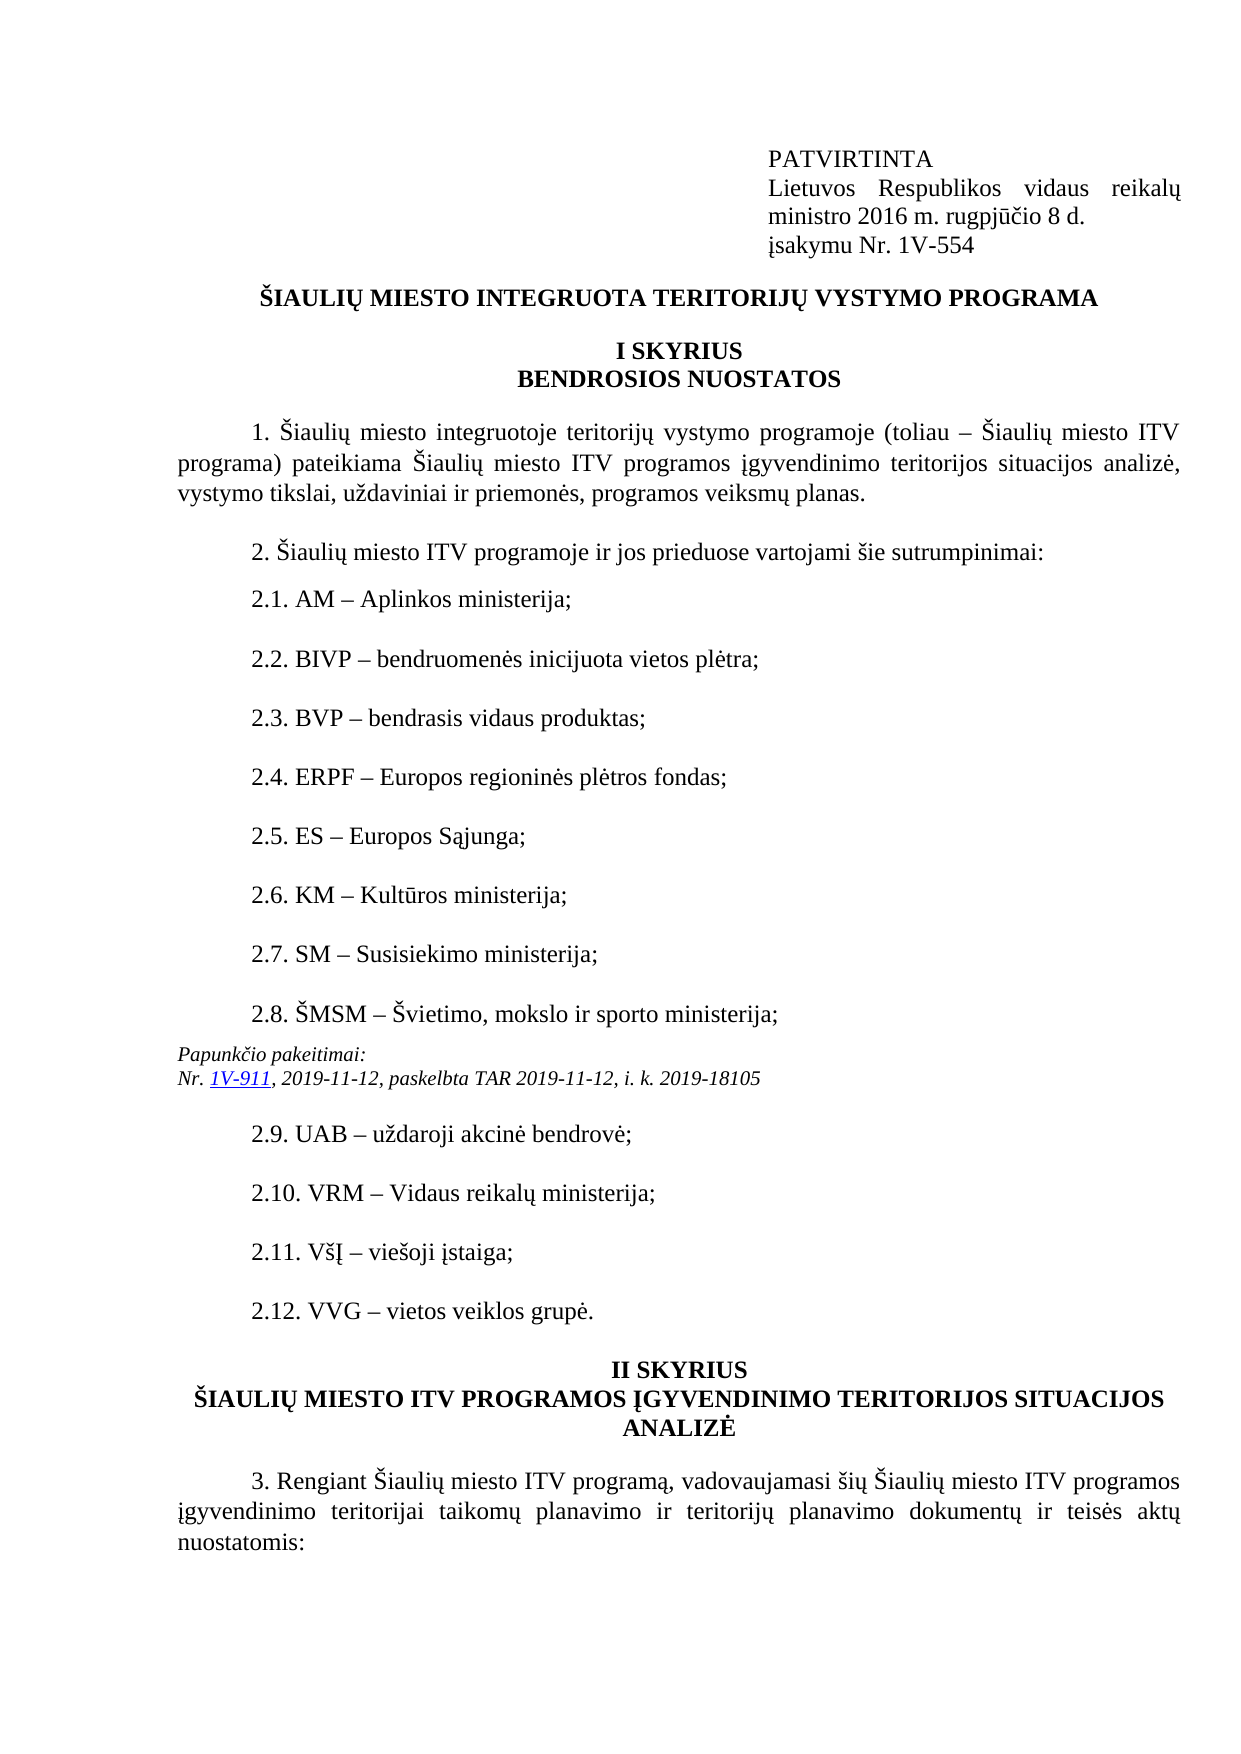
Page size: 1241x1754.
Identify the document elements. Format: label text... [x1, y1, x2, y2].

text 2.7. SM – Susisiekimo ministerija; [177, 939, 1181, 968]
text II SKYRIUS [177, 1355, 1181, 1384]
text 2.6. KM – Kultūros ministerija; [177, 880, 1181, 909]
text 1. Šiaulių miesto integruotoje teritorijų vystymo programoje (toliau – Šiaulių miesto ITV programa) pateikiama Šiaulių miesto ITV programos įgyvendinimo teritorijos situacijos analizė, vystymo tikslai, uždaviniai ir priemonės, programos veiksmų planas. [177, 417, 1181, 507]
text 2.5. ES – Europos Sąjunga; [177, 821, 1181, 850]
text 2.9. UAB – uždaroji akcinė bendrovė; [177, 1119, 1181, 1147]
text 2.3. BVP – bendrasis vidaus produktas; [177, 703, 1181, 732]
text 2.10. VRM – Vidaus reikalų ministerija; [177, 1178, 1181, 1207]
text 2.8. ŠMSM – Švietimo, mokslo ir sporto ministerija; [177, 999, 1181, 1027]
text Lietuvos Respublikos vidaus reikalų ministro 2016 m. rugpjūčio 8 d. [768, 173, 1181, 230]
text 2. Šiaulių miesto ITV programoje ir jos prieduose vartojami šie sutrumpinimai: [177, 537, 1181, 566]
text ŠIAULIŲ MIESTO ITV PROGRAMOS ĮGYVENDINIMO TERITORIJOS SITUACIJOS ANALIZĖ [177, 1384, 1181, 1442]
text ŠIAULIŲ MIESTO INTEGRUOTA TERITORIJŲ VYSTYMO PROGRAMA [177, 283, 1181, 312]
text 2.1. AM – Aplinkos ministerija; [177, 584, 1181, 613]
text 3. Rengiant Šiaulių miesto ITV programą, vadovaujamasi šių Šiaulių miesto ITV programos įgyvendinimo teritorijai taikomų planavimo ir teritorijų planavimo dokumentų ir teisės aktų nuostatomis: [177, 1466, 1181, 1555]
text PATVIRTINTA [768, 144, 1181, 173]
text Papunkčio pakeitimai: [177, 1042, 1181, 1066]
text 2.2. BIVP – bendruomenės inicijuota vietos plėtra; [177, 644, 1181, 672]
text 2.4. ERPF – Europos regioninės plėtros fondas; [177, 762, 1181, 791]
text 2.11. VšĮ – viešoji įstaiga; [177, 1237, 1181, 1266]
text 2.12. VVG – vietos veiklos grupė. [177, 1296, 1181, 1325]
text Nr. 1V-911, 2019-11-12, paskelbta TAR 2019-11-12, i. k. 2019-18105 [177, 1066, 1181, 1090]
text BENDROSIOS NUOSTATOS [177, 364, 1181, 393]
text įsakymu Nr. 1V-554 [768, 230, 1181, 259]
text I SKYRIUS [177, 336, 1181, 364]
